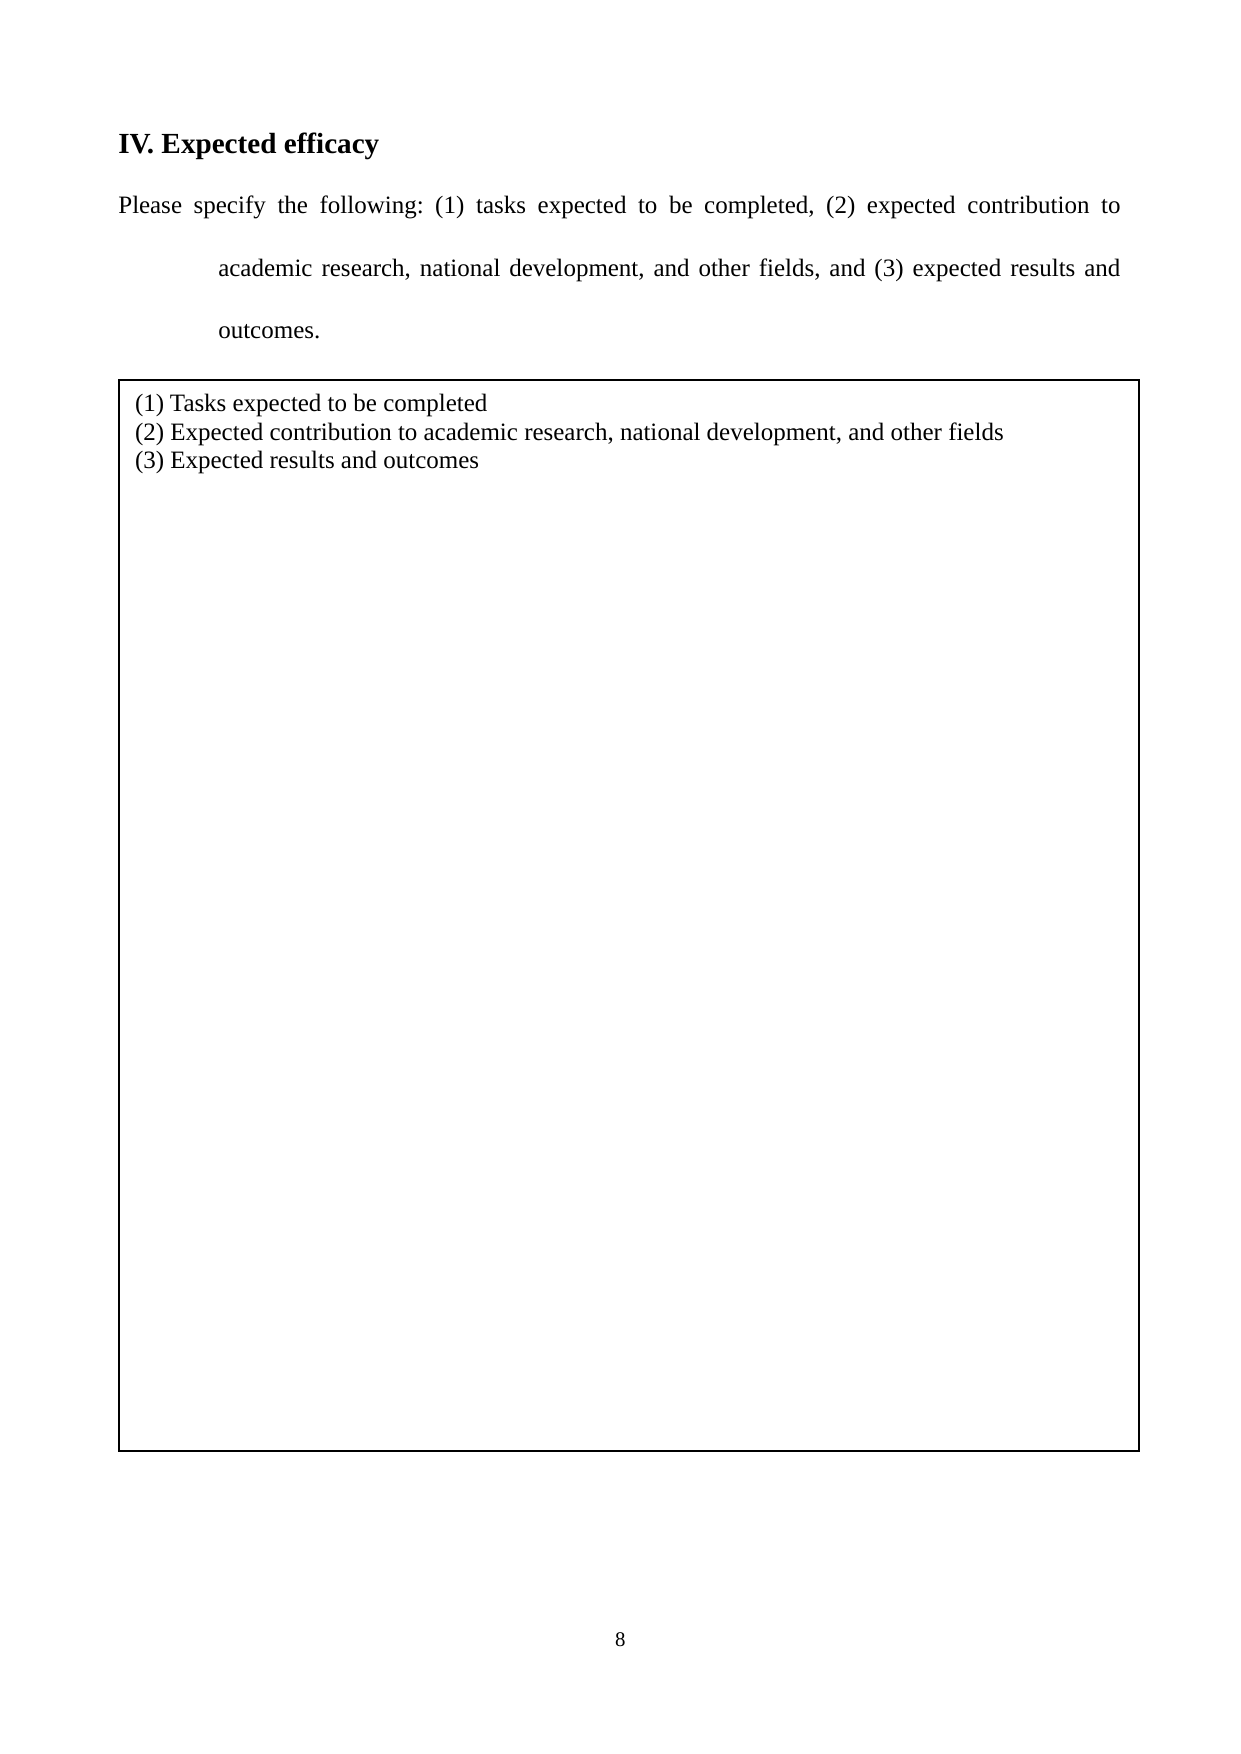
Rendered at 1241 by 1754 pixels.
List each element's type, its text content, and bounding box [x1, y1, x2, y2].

text (2) Expected contribution to academic research, national development, and other fields [135, 417, 1123, 446]
text (1) Tasks expected to be completed [135, 388, 1123, 417]
text IV. Expected efficacy [118, 101, 1139, 163]
text (3) Expected results and outcomes [135, 446, 1123, 474]
text Please specify the following: (1) tasks expected to be completed, (2) expected contribution to academic research, national development, and other fields, and (3) expected results and outcomes. [118, 163, 1122, 351]
